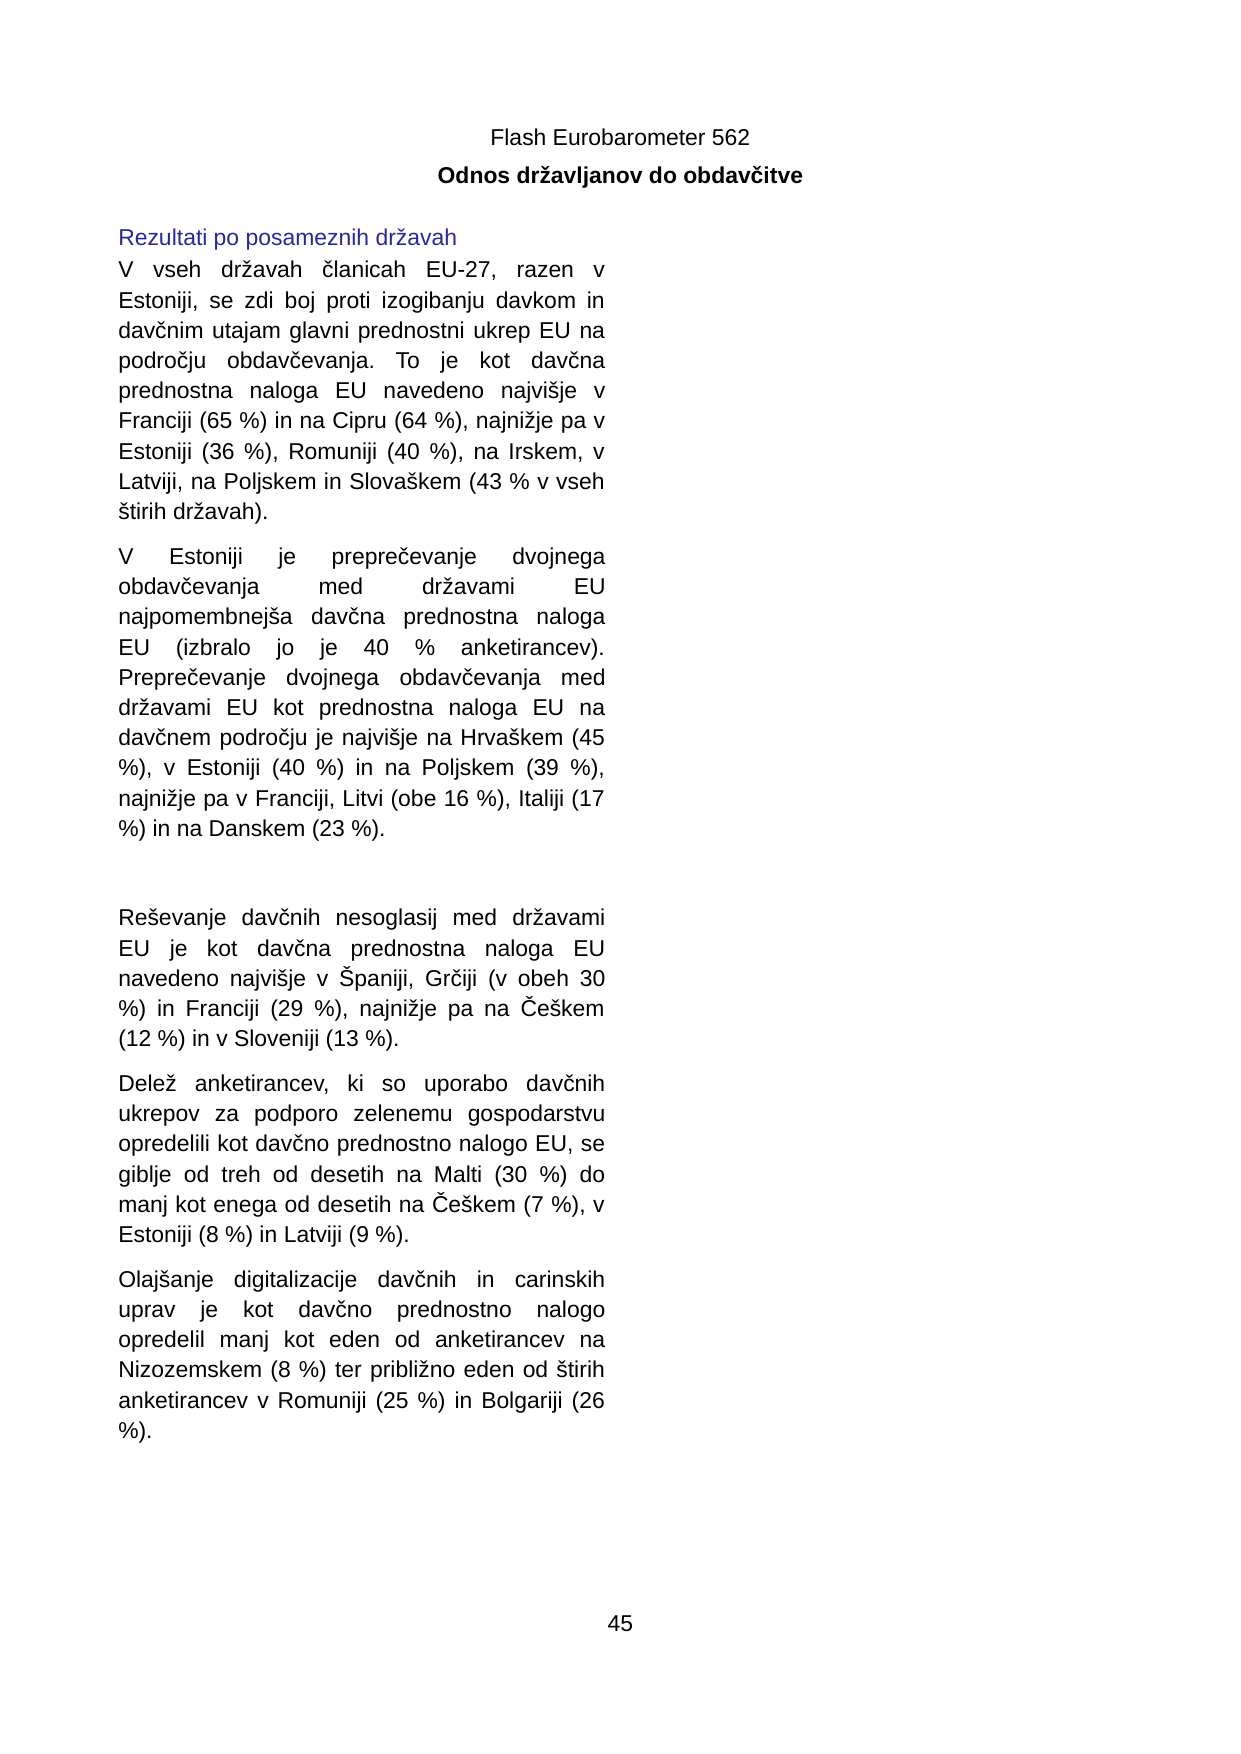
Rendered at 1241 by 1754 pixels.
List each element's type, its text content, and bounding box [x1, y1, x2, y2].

text Olajšanje digitalizacije davčnih in carinskih uprav je kot davčno prednostno nalogo opredelil manj kot eden od anketirancev na Nizozemskem (8 %) ter približno eden od štirih anketirancev v Romuniji (25 %) in Bolgariji (26 %). [118, 1266, 605, 1443]
text Rezultati po posameznih državah [118, 224, 605, 250]
text Delež anketirancev, ki so uporabo davčnih ukrepov za podporo zelenemu gospodarstvu opredelili kot davčno prednostno nalogo EU, se giblje od treh od desetih na Malti (30 %) do manj kot enega od desetih na Češkem (7 %), v Estoniji (8 %) in Latviji (9 %). [118, 1070, 605, 1247]
text V vseh državah članicah EU-27, razen v Estoniji, se zdi boj proti izogibanju davkom in davčnim utajam glavni prednostni ukrep EU na področju obdavčevanja. To je kot davčna prednostna naloga EU navedeno najvišje v Franciji (65 %) in na Cipru (64 %), najnižje pa v Estoniji (36 %), Romuniji (40 %), na Irskem, v Latviji, na Poljskem in Slovaškem (43 % v vseh štirih državah). [118, 256, 605, 524]
text V Estoniji je preprečevanje dvojnega obdavčevanja med državami EU najpomembnejša davčna prednostna naloga EU (izbralo jo je 40 % anketirancev). Preprečevanje dvojnega obdavčevanja med državami EU kot prednostna naloga EU na davčnem področju je najvišje na Hrvaškem (45 %), v Estoniji (40 %) in na Poljskem (39 %), najnižje pa v Franciji, Litvi (obe 16 %), Italiji (17 %) in na Danskem (23 %). [118, 543, 605, 841]
text Reševanje davčnih nesoglasij med državami EU je kot davčna prednostna naloga EU navedeno najvišje v Španiji, Grčiji (v obeh 30 %) in Franciji (29 %), najnižje pa na Češkem (12 %) in v Sloveniji (13 %). [118, 904, 605, 1051]
